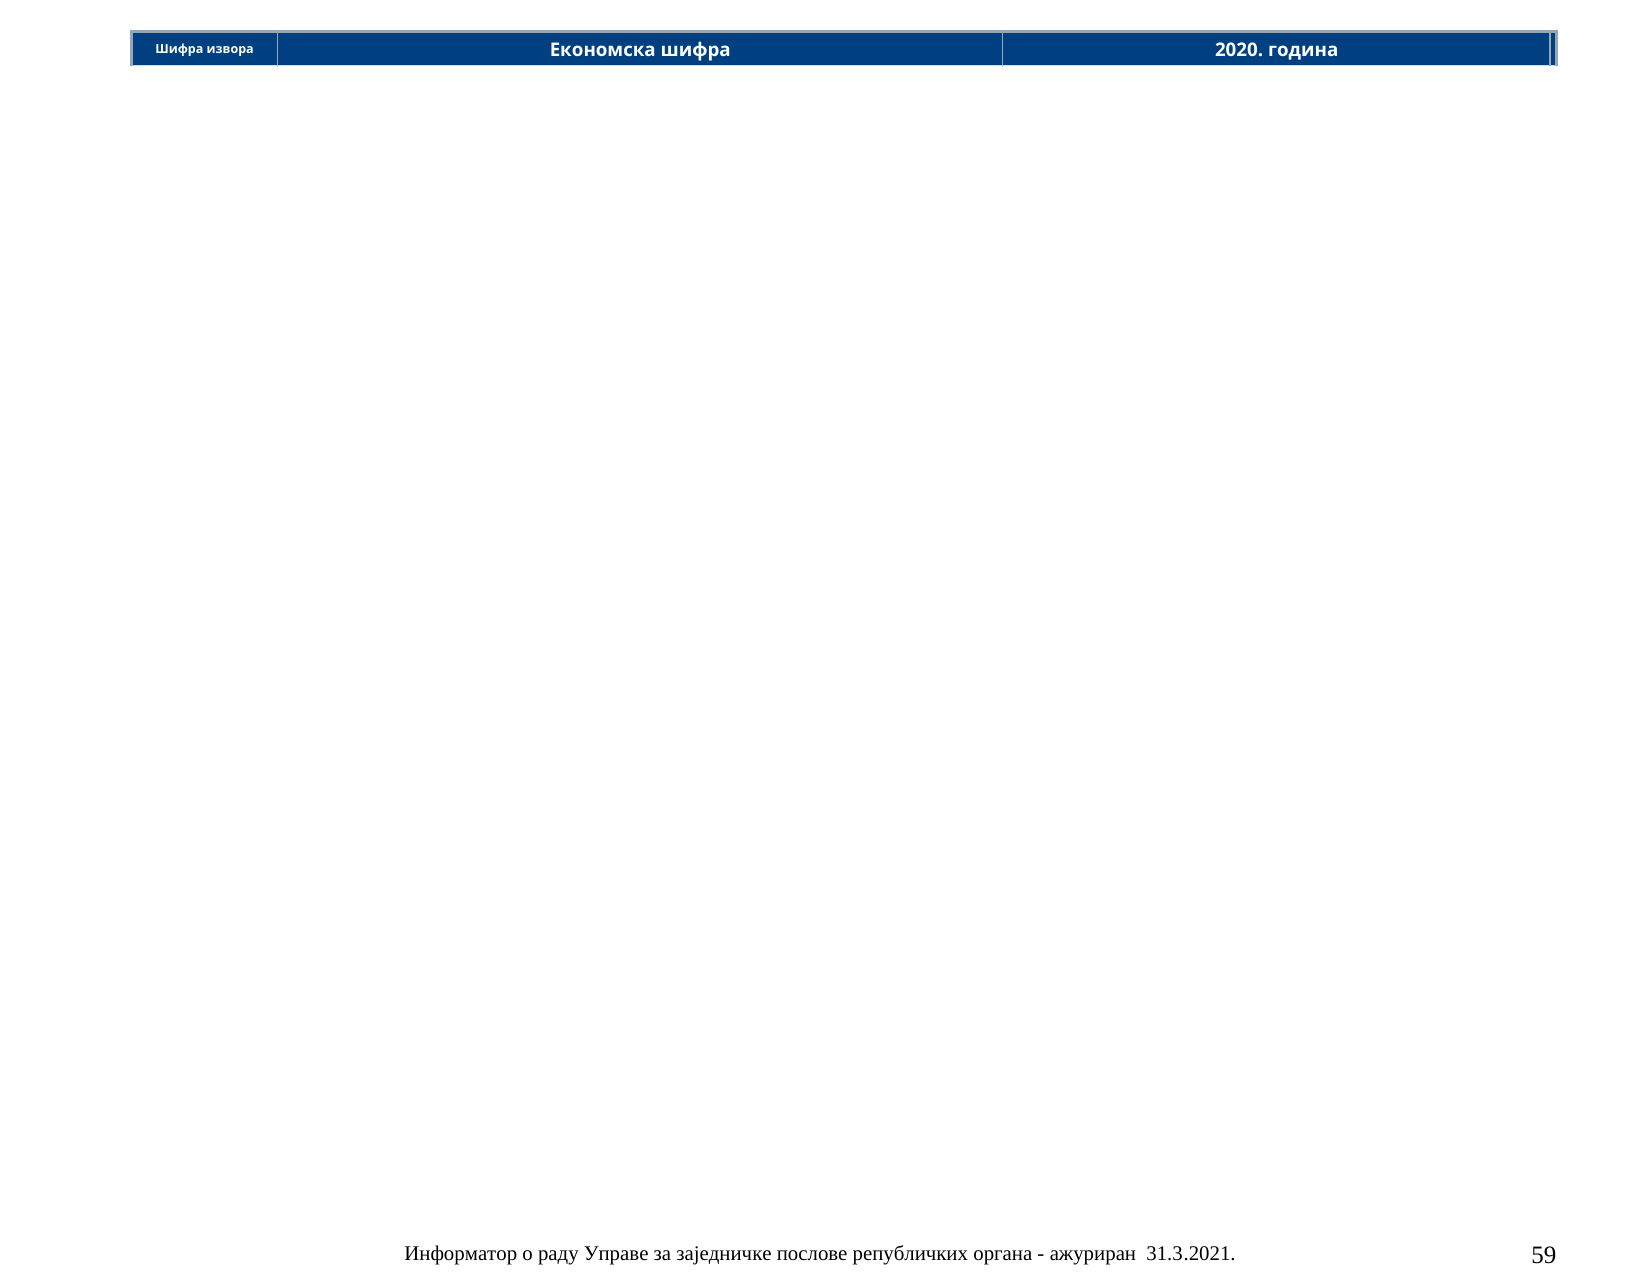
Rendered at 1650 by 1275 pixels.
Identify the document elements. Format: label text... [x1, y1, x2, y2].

table_header Шифра извора [133, 33, 277, 65]
table_header Економска шифра [278, 33, 1002, 65]
table_header [1551, 33, 1555, 65]
table_header 2020. година [1003, 33, 1549, 65]
